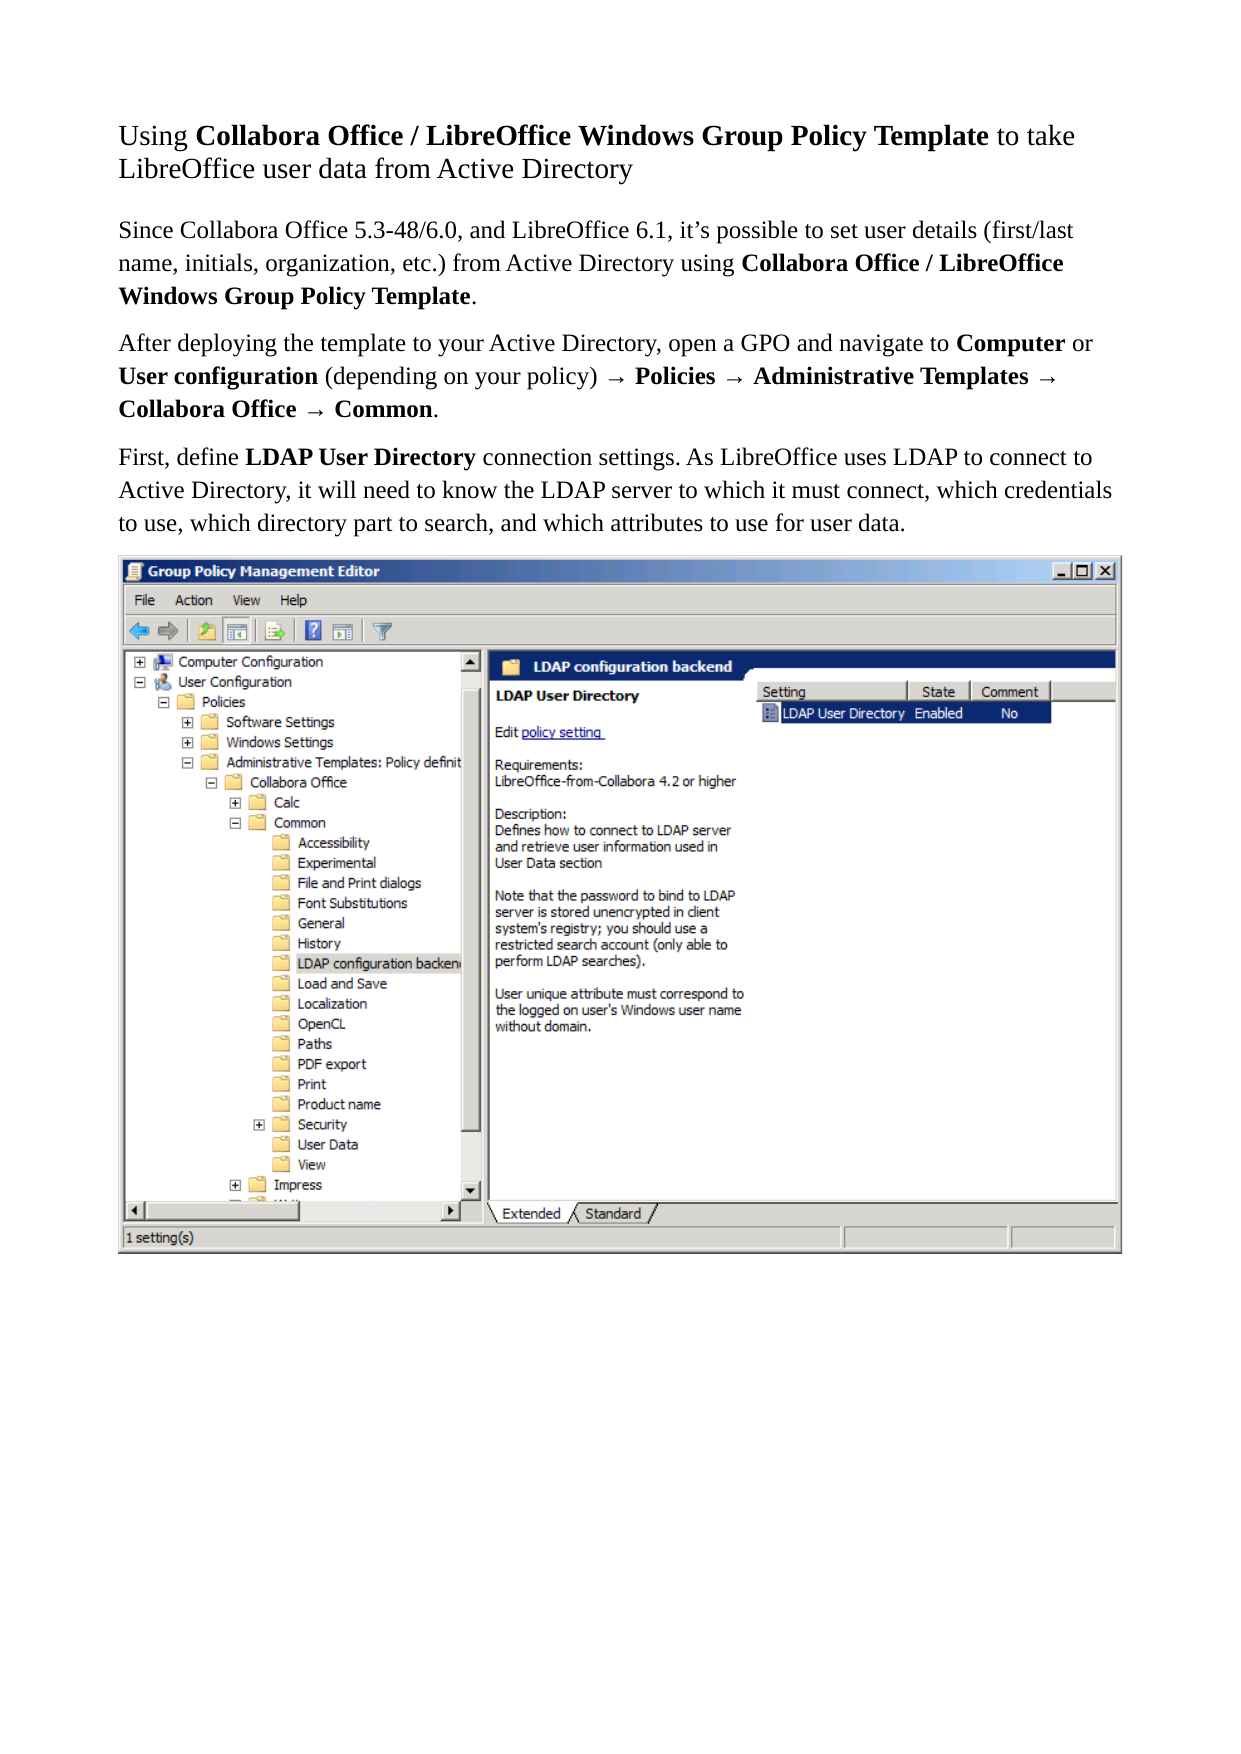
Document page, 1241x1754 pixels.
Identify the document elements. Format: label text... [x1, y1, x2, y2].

text Since Collabora Office 5.3-48/6.0, and LibreOffice 6.1, it’s possible to set user details (first/last name, initials, organization, etc.) from Active Directory using Collabora Office / LibreOffice Windows Group Policy Template. [118, 215, 1122, 309]
text First, define LDAP User Directory connection settings. As LibreOffice uses LDAP to connect to Active Directory, it will need to know the LDAP server to which it must connect, which credentials to use, which directory part to search, and which attributes to use for user data. [118, 442, 1122, 537]
text After deploying the template to your Active Directory, open a GPO and navigate to Computer or User configuration (depending on your policy) → Policies → Administrative Templates → Collabora Office → Common. [118, 328, 1122, 423]
picture [118, 555, 1123, 1254]
subtitle Using Collabora Office / LibreOffice Windows Group Policy Template to take LibreOffice user data from Active Directory [118, 118, 1122, 185]
